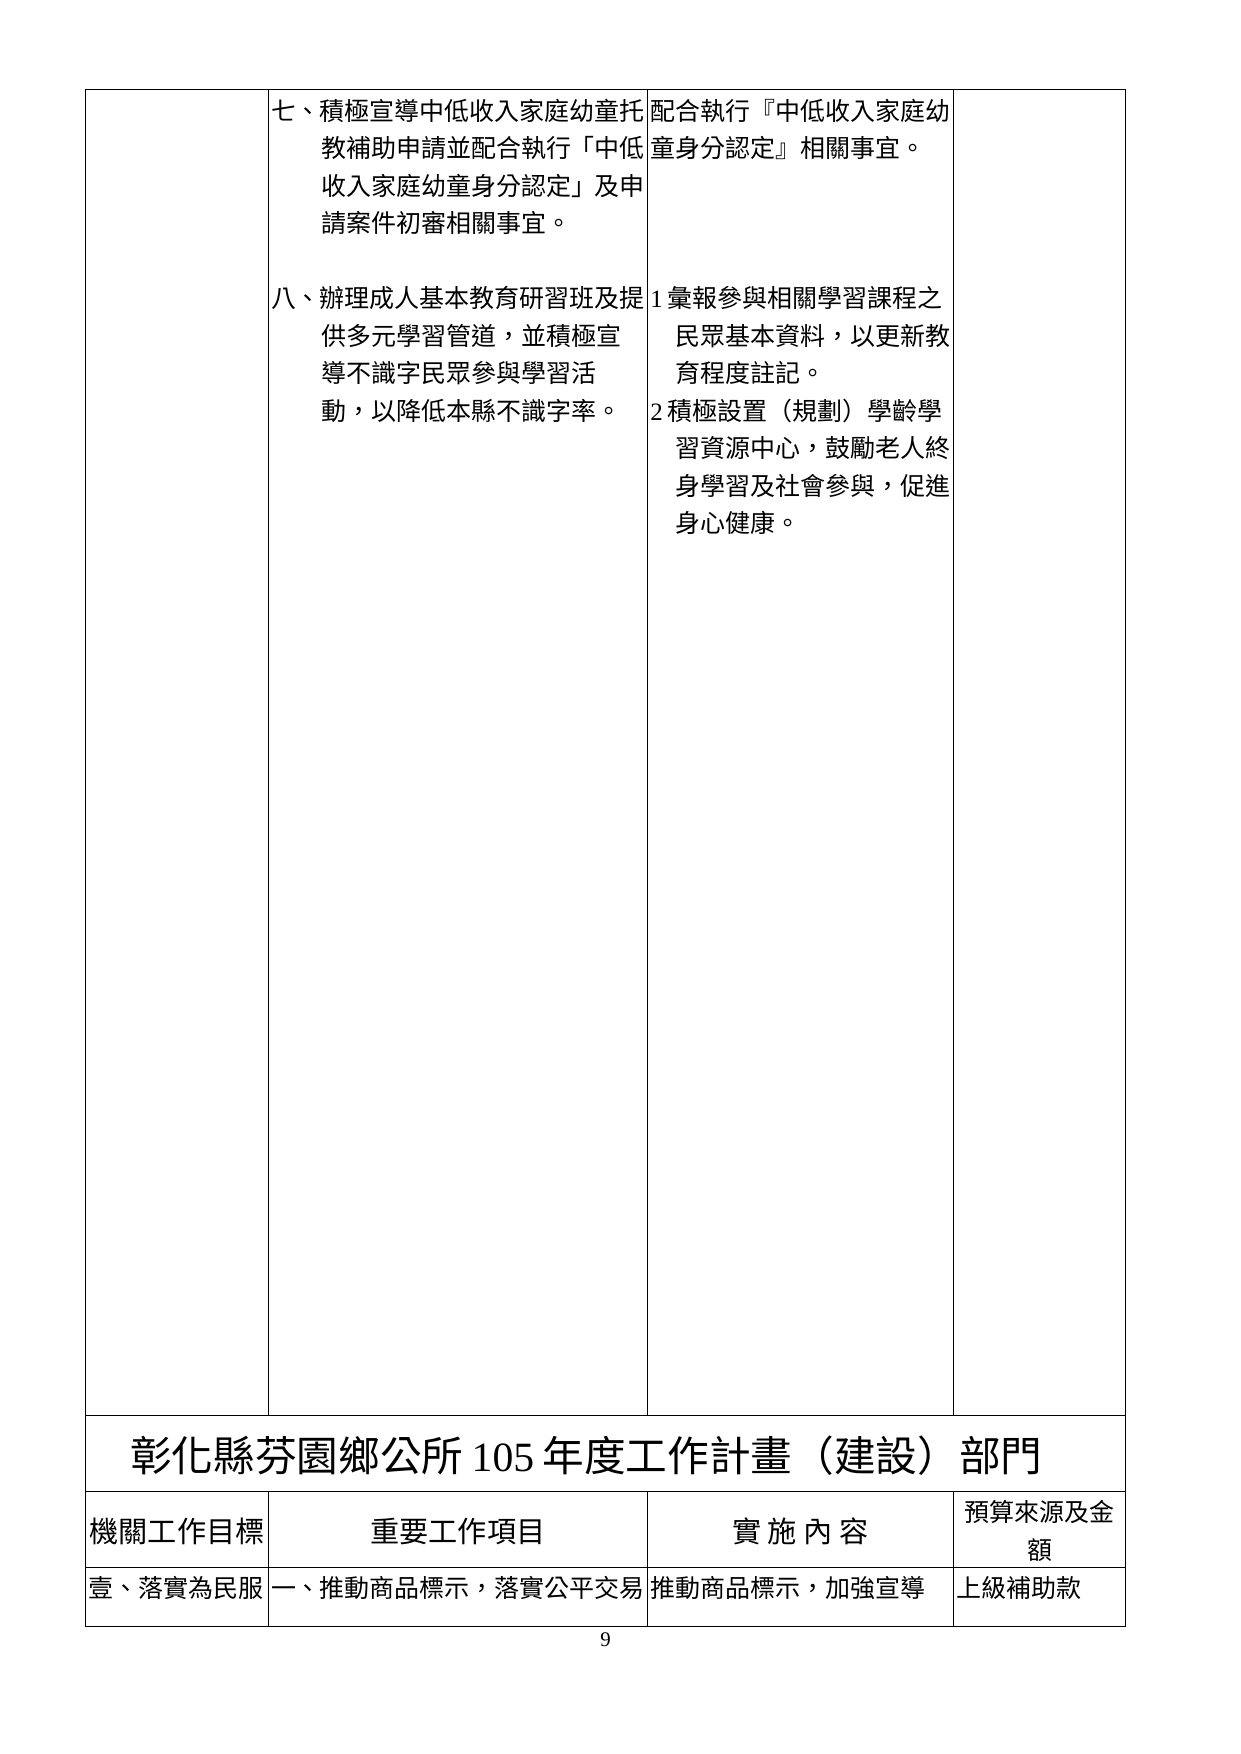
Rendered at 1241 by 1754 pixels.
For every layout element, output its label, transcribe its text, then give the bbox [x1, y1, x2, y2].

table_cell [86, 90, 268, 1415]
table_cell 配合執行『中低收入家庭幼童身分認定』相關事宜。 1彙報參與相關學習課程之民眾基本資料，以更新教育程度註記。 2積極設置（規劃）學齡學習資源中心，鼓勵老人終身學習及社會參與，促進身心健康。 [648, 90, 953, 1415]
table_cell 重要工作項目 [269, 1492, 647, 1567]
table_cell 七、積極宣導中低收入家庭幼童托教補助申請並配合執行「中低收入家庭幼童身分認定」及申請案件初審相關事宜。 八、辦理成人基本教育研習班及提供多元學習管道，並積極宣導不識字民眾參與學習活動，以降低本縣不識字率。 [269, 90, 647, 1415]
table_cell 預算來源及金額 [954, 1492, 1125, 1567]
table_cell 上級補助款 [954, 1568, 1125, 1626]
table_cell 彰化縣芬園鄉公所105年度工作計畫（建設）部門 [86, 1416, 1125, 1491]
table_cell 一、推動商品標示，落實公平交易 [269, 1568, 647, 1626]
table_cell 實 施 內 容 [648, 1492, 953, 1567]
table_cell 壹、落實為民服 [86, 1568, 268, 1626]
table_cell 推動商品標示，加強宣導 [648, 1568, 953, 1626]
table_cell 機關工作目標 [86, 1492, 268, 1567]
table_cell [954, 90, 1125, 1415]
